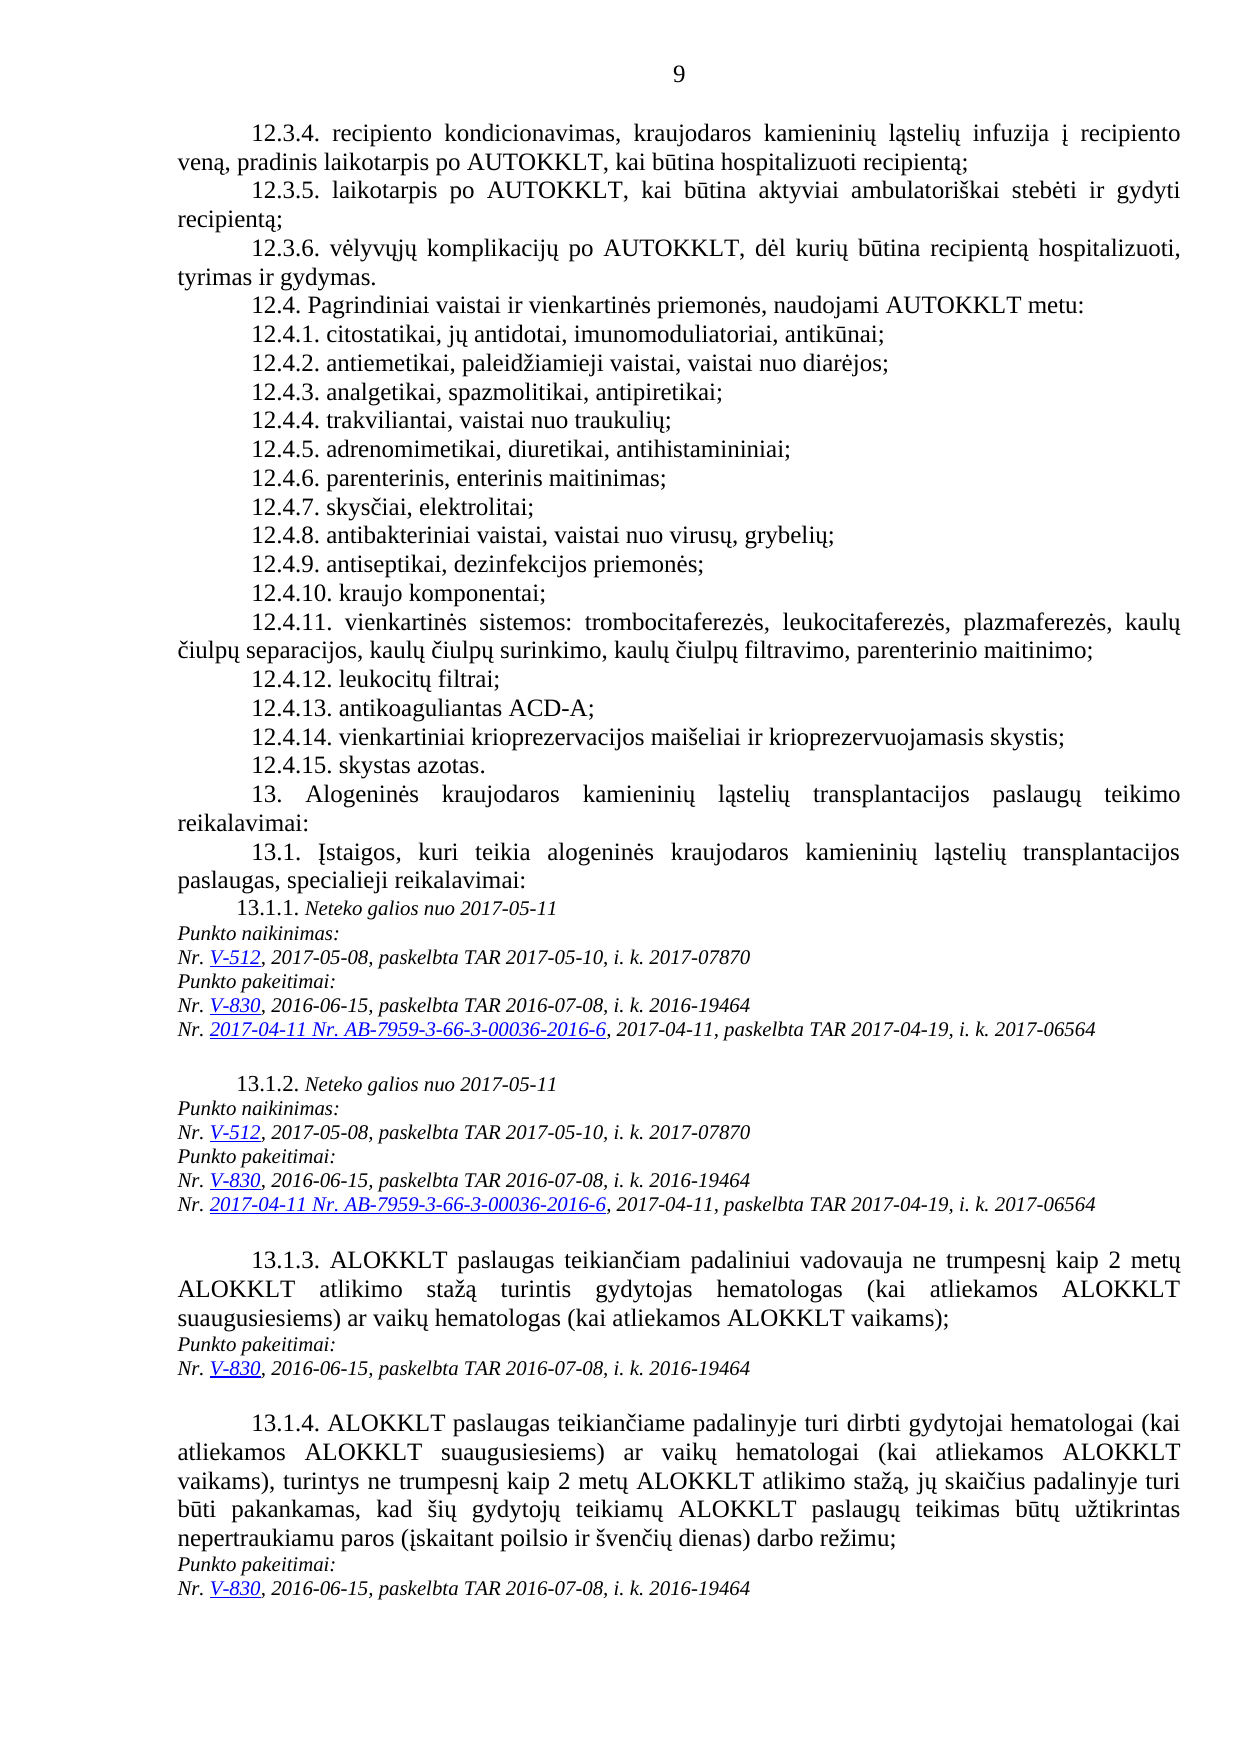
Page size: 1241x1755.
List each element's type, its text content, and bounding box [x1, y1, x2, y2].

text 12.4.5. adrenomimetikai, diuretikai, antihistamininiai; [177, 434, 1181, 463]
text 12.3.5. laikotarpis po AUTOKKLT, kai būtina aktyviai ambulatoriškai stebėti ir gydyti recipientą; [177, 176, 1181, 233]
text Nr. V-512, 2017-05-08, paskelbta TAR 2017-05-10, i. k. 2017-07870 [177, 1120, 1181, 1144]
text 12.4.8. antibakteriniai vaistai, vaistai nuo virusų, grybelių; [177, 521, 1181, 549]
text Punkto pakeitimai: [177, 1552, 1181, 1576]
text 13. Alogeninės kraujodaros kamieninių ląstelių transplantacijos paslaugų teikimo reikalavimai: [177, 779, 1181, 837]
text 13.1.4. ALOKKLT paslaugas teikiančiame padalinyje turi dirbti gydytojai hematologai (kai atliekamos ALOKKLT suaugusiesiems) ar vaikų hematologai (kai atliekamos ALOKKLT vaikams), turintys ne trumpesnį kaip 2 metų ALOKKLT atlikimo stažą, jų skaičius padalinyje turi būti pakankamas, kad šių gydytojų teikiamų ALOKKLT paslaugų teikimas būtų užtikrintas nepertraukiamu paros (įskaitant poilsio ir švenčių dienas) darbo režimu; [177, 1408, 1181, 1552]
text 12.4.12. leukocitų filtrai; [177, 664, 1181, 693]
text 12.4.3. analgetikai, spazmolitikai, antipiretikai; [177, 377, 1181, 406]
text Nr. V-830, 2016-06-15, paskelbta TAR 2016-07-08, i. k. 2016-19464 [177, 1168, 1181, 1192]
text 12.4.7. skysčiai, elektrolitai; [177, 492, 1181, 521]
text 12.4.10. kraujo komponentai; [177, 578, 1181, 607]
text 12.4.9. antiseptikai, dezinfekcijos priemonės; [177, 549, 1181, 578]
text 13.1.2. Neteko galios nuo 2017-05-11 [177, 1070, 1181, 1096]
text 12.4.1. citostatikai, jų antidotai, imunomoduliatoriai, antikūnai; [177, 319, 1181, 348]
text 12.4.14. vienkartiniai krioprezervacijos maišeliai ir krioprezervuojamasis skystis; [177, 722, 1181, 751]
text 12.4. Pagrindiniai vaistai ir vienkartinės priemonės, naudojami AUTOKKLT metu: [177, 291, 1181, 319]
text 12.4.13. antikoaguliantas ACD-A; [177, 693, 1181, 722]
text Punkto pakeitimai: [177, 969, 1181, 993]
text Nr. 2017-04-11 Nr. AB-7959-3-66-3-00036-2016-6, 2017-04-11, paskelbta TAR 2017-04-19, i. k. 2017-06564 [177, 1017, 1181, 1041]
text 13.1.1. Neteko galios nuo 2017-05-11 [177, 894, 1181, 921]
text Punkto naikinimas: [177, 921, 1181, 945]
text Punkto naikinimas: [177, 1096, 1181, 1120]
text Nr. 2017-04-11 Nr. AB-7959-3-66-3-00036-2016-6, 2017-04-11, paskelbta TAR 2017-04-19, i. k. 2017-06564 [177, 1192, 1181, 1216]
text Nr. V-512, 2017-05-08, paskelbta TAR 2017-05-10, i. k. 2017-07870 [177, 945, 1181, 969]
text 12.4.2. antiemetikai, paleidžiamieji vaistai, vaistai nuo diarėjos; [177, 348, 1181, 377]
text 12.4.6. parenterinis, enterinis maitinimas; [177, 463, 1181, 492]
text 12.4.4. trakviliantai, vaistai nuo traukulių; [177, 406, 1181, 434]
text 12.3.4. recipiento kondicionavimas, kraujodaros kamieninių ląstelių infuzija į recipiento veną, pradinis laikotarpis po AUTOKKLT, kai būtina hospitalizuoti recipientą; [177, 118, 1181, 176]
text Nr. V-830, 2016-06-15, paskelbta TAR 2016-07-08, i. k. 2016-19464 [177, 1576, 1181, 1600]
text Nr. V-830, 2016-06-15, paskelbta TAR 2016-07-08, i. k. 2016-19464 [177, 993, 1181, 1017]
text Punkto pakeitimai: [177, 1144, 1181, 1168]
text 13.1. Įstaigos, kuri teikia alogeninės kraujodaros kamieninių ląstelių transplantacijos paslaugas, specialieji reikalavimai: [177, 837, 1181, 894]
text 12.4.11. vienkartinės sistemos: trombocitaferezės, leukocitaferezės, plazmaferezės, kaulų čiulpų separacijos, kaulų čiulpų surinkimo, kaulų čiulpų filtravimo, parenterinio maitinimo; [177, 607, 1181, 664]
text 12.4.15. skystas azotas. [177, 751, 1181, 779]
text Nr. V-830, 2016-06-15, paskelbta TAR 2016-07-08, i. k. 2016-19464 [177, 1356, 1181, 1379]
text 12.3.6. vėlyvųjų komplikacijų po AUTOKKLT, dėl kurių būtina recipientą hospitalizuoti, tyrimas ir gydymas. [177, 233, 1181, 291]
text Punkto pakeitimai: [177, 1331, 1181, 1356]
text 13.1.3. ALOKKLT paslaugas teikiančiam padaliniui vadovauja ne trumpesnį kaip 2 metų ALOKKLT atlikimo stažą turintis gydytojas hematologas (kai atliekamos ALOKKLT suaugusiesiems) ar vaikų hematologas (kai atliekamos ALOKKLT vaikams); [177, 1245, 1181, 1331]
